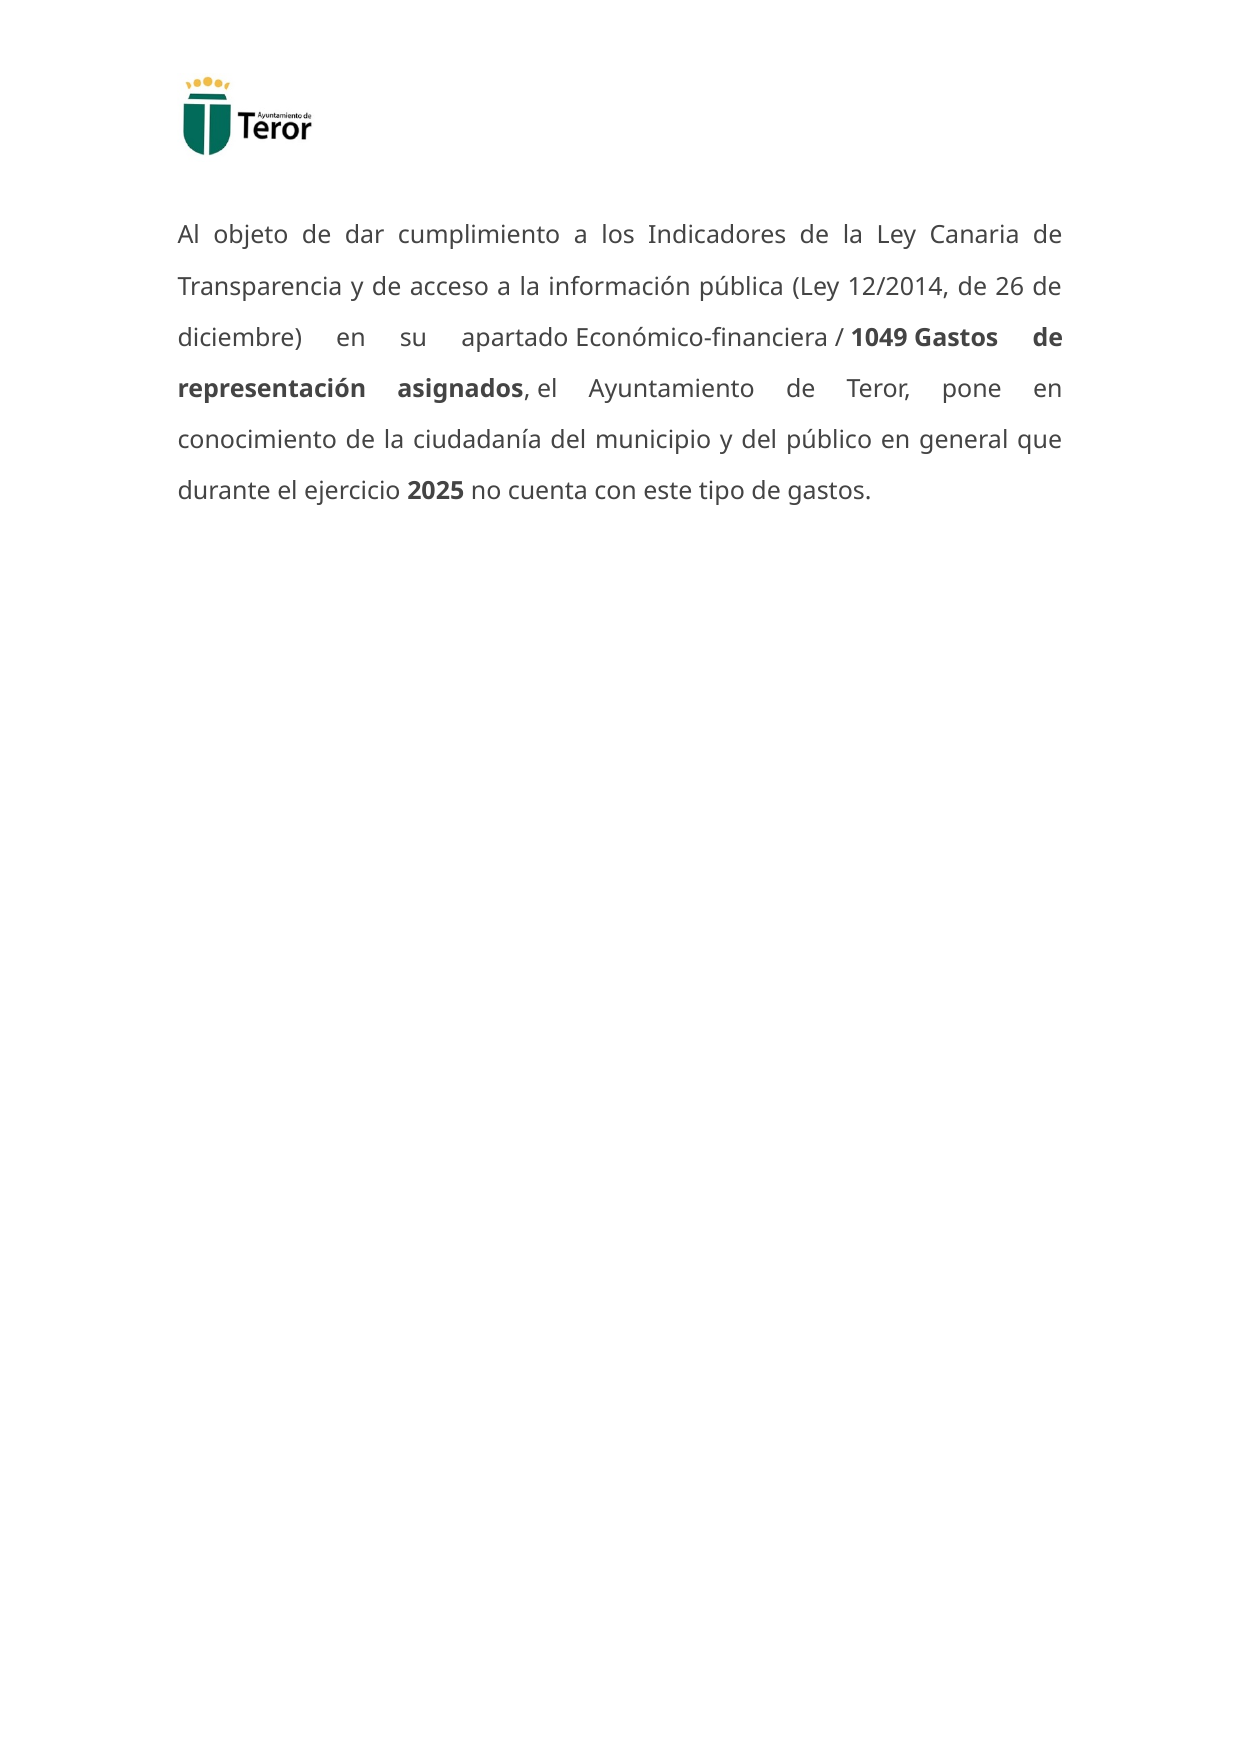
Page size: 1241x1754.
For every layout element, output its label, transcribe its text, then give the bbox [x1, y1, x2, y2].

text Al objeto de dar cumplimiento a los Indicadores de la Ley Canaria de Transparencia y de acceso a la información pública (Ley 12/2014, de 26 de diciembre) en su apartado Económico-financiera / 1049 Gastos de representación asignados, el Ayuntamiento de Teror, pone en conocimiento de la ciudadanía del municipio y del público en general que durante el ejercicio 2025 no cuenta con este tipo de gastos. [177, 217, 1063, 506]
